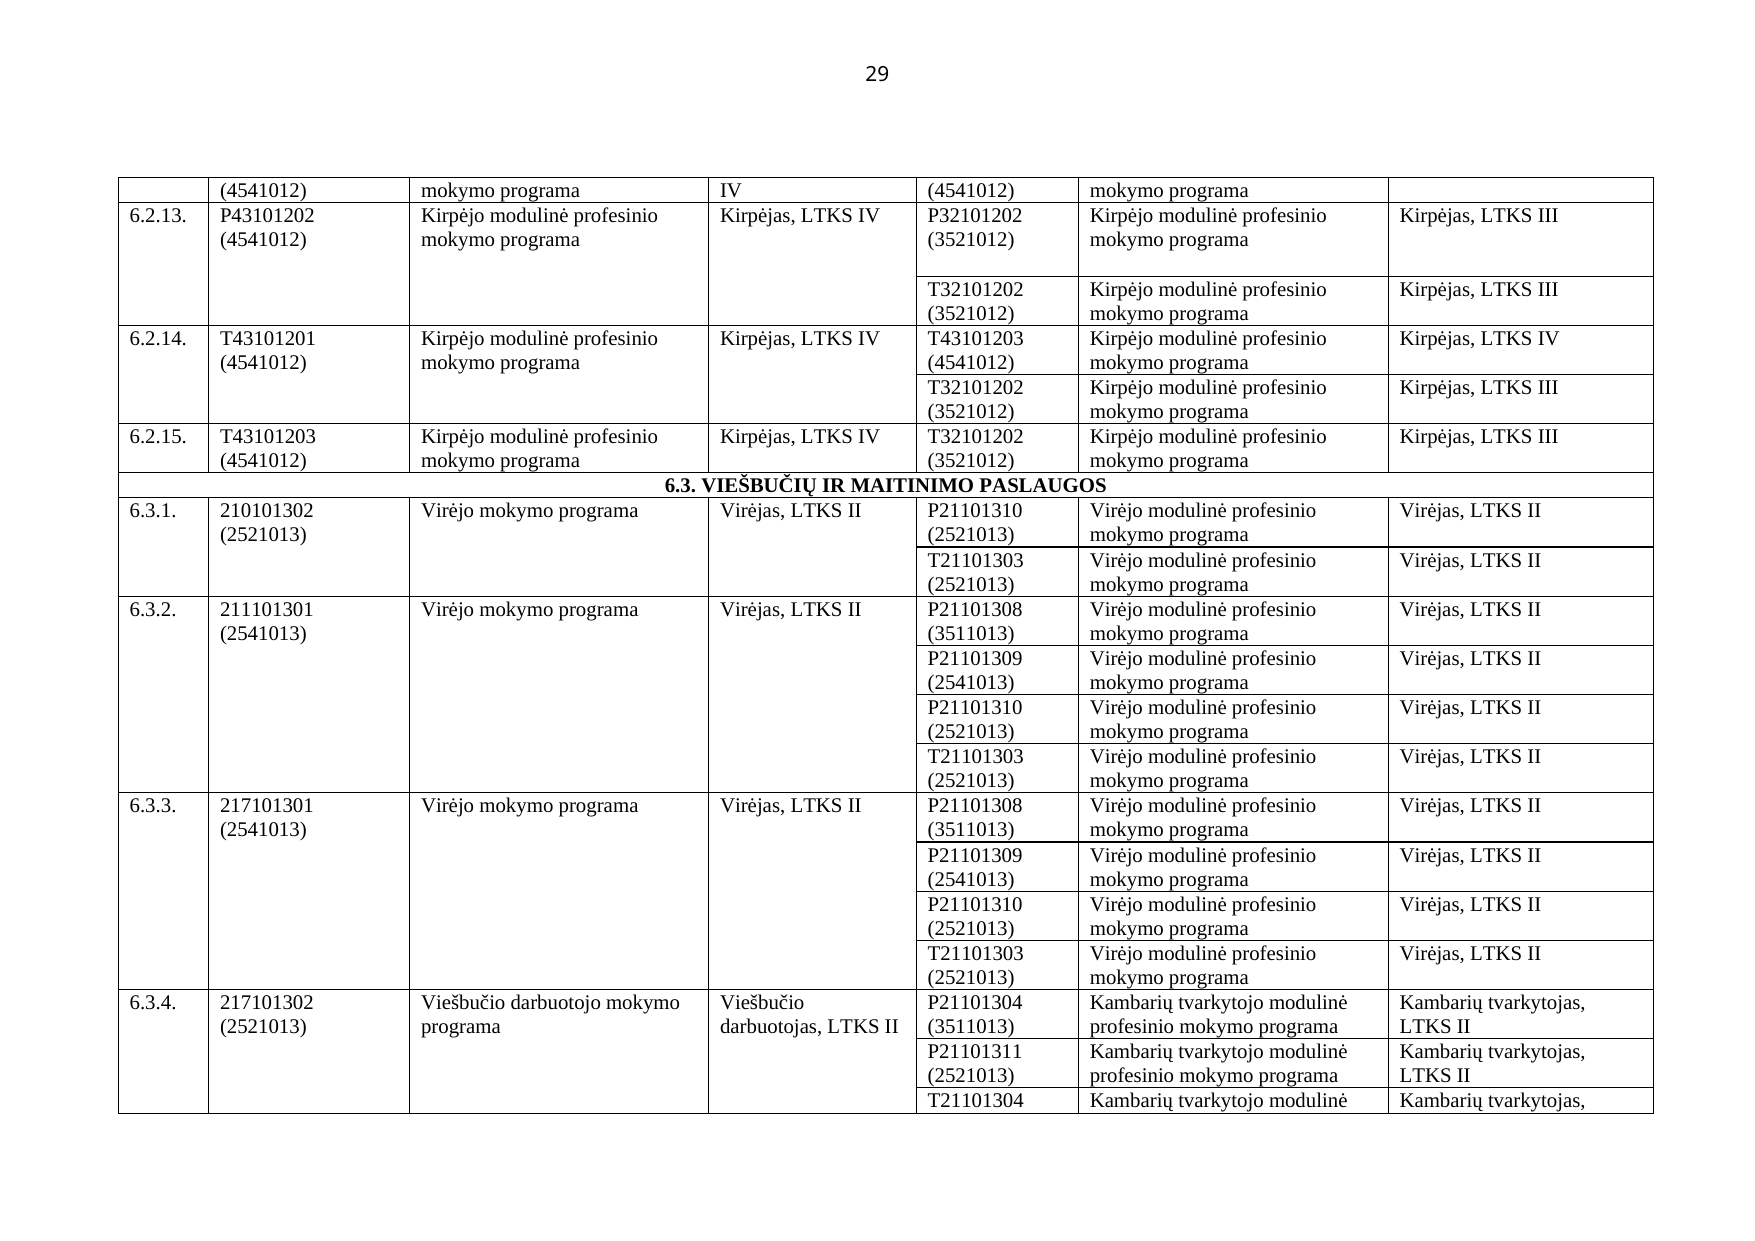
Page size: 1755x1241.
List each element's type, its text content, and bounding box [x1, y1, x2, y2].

table_cell P21101310 (2521013) [917, 695, 1078, 743]
table_cell P21101309 (2541013) [917, 843, 1078, 891]
table_cell [1389, 178, 1653, 202]
table_cell P21101309 (2541013) [917, 646, 1078, 694]
table_cell Virėjas, LTKS II [1389, 892, 1653, 940]
table_cell Virėjo modulinė profesinio mokymo programa [1079, 695, 1388, 743]
table_cell 211101301 (2541013) [209, 597, 409, 792]
table_cell 6.2.13. [119, 203, 208, 325]
table_cell Virėjas, LTKS II [1389, 695, 1653, 743]
table_cell P21101308 (3511013) [917, 597, 1078, 645]
table_cell Kirpėjas, LTKS III [1389, 375, 1653, 423]
table_cell Kirpėjas, LTKS IV [709, 326, 916, 423]
table_cell P21101311 (2521013) [917, 1039, 1078, 1087]
table_cell Virėjas, LTKS II [1389, 744, 1653, 792]
table_cell Kirpėjo modulinė profesinio mokymo programa [1079, 424, 1388, 472]
table_cell P21101310 (2521013) [917, 498, 1078, 546]
table_cell Virėjas, LTKS II [1389, 793, 1653, 841]
table_cell (4541012) [209, 178, 409, 202]
table_cell T21101303 (2521013) [917, 548, 1078, 596]
table_cell Virėjo modulinė profesinio mokymo programa [1079, 597, 1388, 645]
table_cell Virėjas, LTKS II [1389, 941, 1653, 989]
table_cell Kirpėjo modulinė profesinio mokymo programa [1079, 203, 1388, 276]
table_cell Viešbučio darbuotojas, LTKS II [709, 990, 916, 1112]
table_cell T32101202 (3521012) [917, 375, 1078, 423]
table_cell Kirpėjo modulinė profesinio mokymo programa [410, 203, 708, 325]
table_cell P32101202 (3521012) [917, 203, 1078, 276]
table_cell Kirpėjo modulinė profesinio mokymo programa [1079, 277, 1388, 325]
table_cell [119, 178, 208, 202]
table_cell Virėjas, LTKS II [709, 498, 916, 596]
table_cell Virėjo mokymo programa [410, 498, 708, 596]
table_cell 6.3.4. [119, 990, 208, 1112]
table_cell 6.3.1. [119, 498, 208, 596]
table_cell Kambarių tvarkytojo modulinė profesinio mokymo programa [1079, 1039, 1388, 1087]
table_cell IV [709, 178, 916, 202]
table_cell Virėjas, LTKS II [1389, 597, 1653, 645]
table_cell P43101202 (4541012) [209, 203, 409, 325]
table_cell mokymo programa [410, 178, 708, 202]
table_cell T32101202 (3521012) [917, 277, 1078, 325]
table_cell Kirpėjo modulinė profesinio mokymo programa [1079, 326, 1388, 374]
table_cell T43101201 (4541012) [209, 326, 409, 423]
table_cell T43101203 (4541012) [917, 326, 1078, 374]
table_cell 210101302 (2521013) [209, 498, 409, 596]
table_cell T21101303 (2521013) [917, 941, 1078, 989]
table_cell Virėjas, LTKS II [709, 597, 916, 792]
table_cell Virėjo modulinė profesinio mokymo programa [1079, 548, 1388, 596]
table_cell Virėjo mokymo programa [410, 597, 708, 792]
table_cell Kambarių tvarkytojo modulinė profesinio mokymo programa [1079, 990, 1388, 1038]
table_cell Kirpėjo modulinė profesinio mokymo programa [410, 326, 708, 423]
table_cell 6.3.3. [119, 793, 208, 989]
table_cell Kirpėjas, LTKS IV [709, 424, 916, 472]
table_cell T21101304 [917, 1088, 1078, 1112]
table_cell 217101302 (2521013) [209, 990, 409, 1112]
table_cell T21101303 (2521013) [917, 744, 1078, 792]
table_cell Virėjo modulinė profesinio mokymo programa [1079, 744, 1388, 792]
table_cell Kirpėjo modulinė profesinio mokymo programa [410, 424, 708, 472]
table_cell Kirpėjas, LTKS III [1389, 203, 1653, 276]
table_cell (4541012) [917, 178, 1078, 202]
table_cell Virėjas, LTKS II [1389, 843, 1653, 891]
table_cell Kirpėjas, LTKS IV [1389, 326, 1653, 374]
table_cell 6.2.14. [119, 326, 208, 423]
table_cell Virėjo modulinė profesinio mokymo programa [1079, 941, 1388, 989]
table_cell P21101304 (3511013) [917, 990, 1078, 1038]
table_cell T32101202 (3521012) [917, 424, 1078, 472]
table_cell Virėjo modulinė profesinio mokymo programa [1079, 646, 1388, 694]
table_cell mokymo programa [1079, 178, 1388, 202]
table_cell Kambarių tvarkytojas, [1389, 1088, 1653, 1112]
table_cell Viešbučio darbuotojo mokymo programa [410, 990, 708, 1112]
table_cell Kambarių tvarkytojas, LTKS II [1389, 1039, 1653, 1087]
table_cell 217101301 (2541013) [209, 793, 409, 989]
table_cell Kirpėjas, LTKS III [1389, 277, 1653, 325]
table_cell P21101308 (3511013) [917, 793, 1078, 841]
table_cell Virėjas, LTKS II [709, 793, 916, 989]
table_cell T43101203 (4541012) [209, 424, 409, 472]
table_cell P21101310 (2521013) [917, 892, 1078, 940]
table_cell Virėjas, LTKS II [1389, 548, 1653, 596]
table_cell 6.3. VIEŠBUČIŲ IR MAITINIMO PASLAUGOS [119, 473, 1653, 497]
table_cell Kambarių tvarkytojo modulinė [1079, 1088, 1388, 1112]
table_cell Virėjas, LTKS II [1389, 498, 1653, 546]
table_cell Virėjas, LTKS II [1389, 646, 1653, 694]
table_cell Virėjo modulinė profesinio mokymo programa [1079, 793, 1388, 841]
table_cell Kirpėjo modulinė profesinio mokymo programa [1079, 375, 1388, 423]
table_cell 6.2.15. [119, 424, 208, 472]
table_cell Virėjo mokymo programa [410, 793, 708, 989]
table_cell Virėjo modulinė profesinio mokymo programa [1079, 843, 1388, 891]
table_cell Kambarių tvarkytojas, LTKS II [1389, 990, 1653, 1038]
table_cell Kirpėjas, LTKS III [1389, 424, 1653, 472]
table_cell Kirpėjas, LTKS IV [709, 203, 916, 325]
table_cell Virėjo modulinė profesinio mokymo programa [1079, 498, 1388, 546]
table_cell 6.3.2. [119, 597, 208, 792]
table_cell Virėjo modulinė profesinio mokymo programa [1079, 892, 1388, 940]
